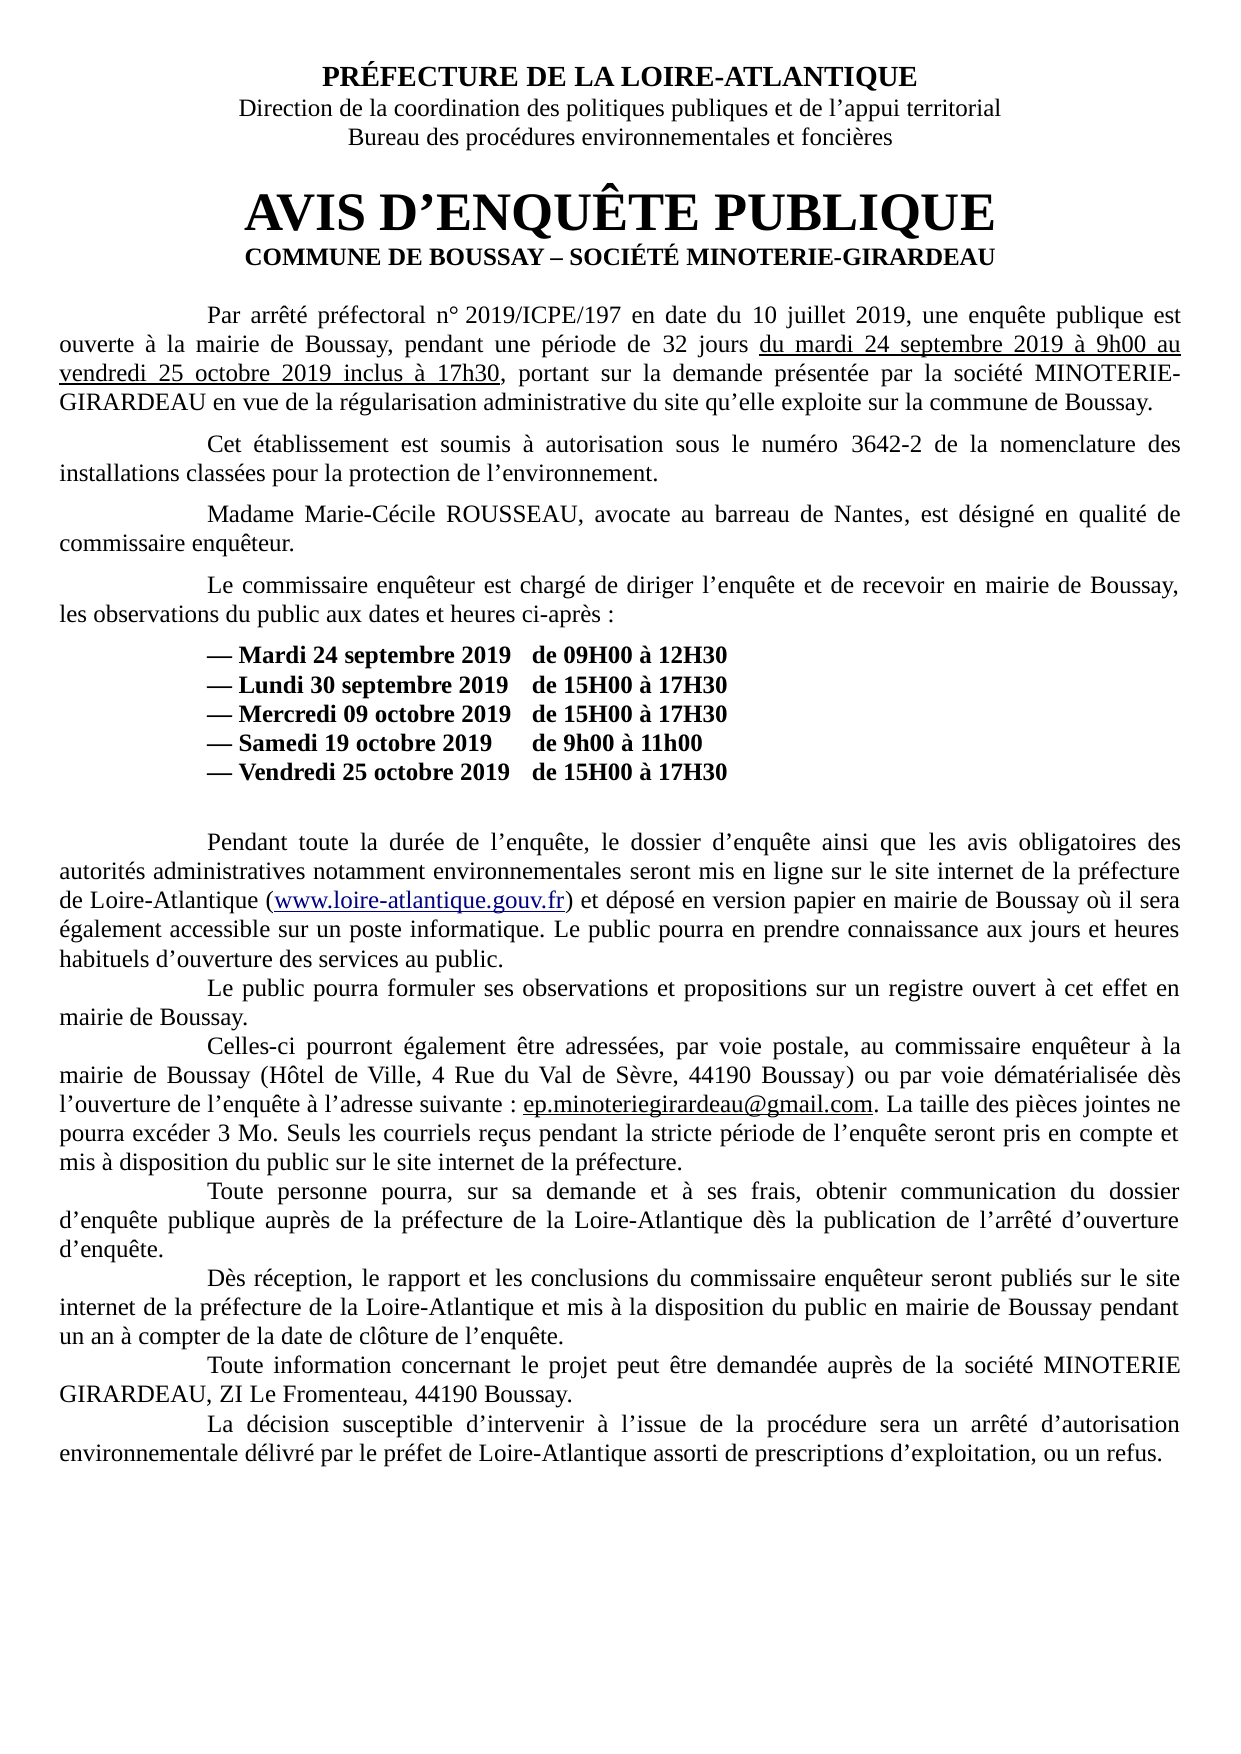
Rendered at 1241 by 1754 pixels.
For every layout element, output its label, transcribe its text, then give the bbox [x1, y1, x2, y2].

text — Samedi 19 octobre 2019 de 9h00 à 11h00 [207, 728, 1240, 757]
text — Vendredi 25 octobre 2019 de 15H00 à 17H30 [207, 757, 1240, 786]
subtitle COMMUNE DE BOUSSAY – SOCIÉTÉ MINOTERIE-GIRARDEAU [59, 242, 1181, 271]
subtitle PRÉFECTURE DE LA LOIRE-ATLANTIQUE [59, 59, 1181, 93]
text Toute information concernant le projet peut être demandée auprès de la société MINOTERIE GIRARDEAU, ZI Le Fromenteau, 44190 Boussay. [59, 1350, 1181, 1408]
text Celles-ci pourront également être adressées, par voie postale, au commissaire enquêteur à la mairie de Boussay (Hôtel de Ville, 4 Rue du Val de Sèvre, 44190 Boussay) ou par voie dématérialisée dès l’ouverture de l’enquête à l’adresse suivante : ep.minoteriegirardeau@gmail.com. La taille des pièces jointes ne pourra excéder 3 Mo. Seuls les courriels reçus pendant la stricte période de l’enquête seront pris en compte et mis à disposition du public sur le site internet de la préfecture. [59, 1031, 1181, 1176]
text — Mercredi 09 octobre 2019 de 15H00 à 17H30 [207, 698, 1240, 728]
text Le commissaire enquêteur est chargé de diriger l’enquête et de recevoir en mairie de Boussay, les observations du public aux dates et heures ci-après : [59, 570, 1181, 628]
text Pendant toute la durée de l’enquête, le dossier d’enquête ainsi que les avis obligatoires des autorités administratives notamment environnementales seront mis en ligne sur le site internet de la préfecture de Loire-Atlantique (www.loire-atlantique.gouv.fr) et déposé en version papier en mairie de Boussay où il sera également accessible sur un poste informatique. Le public pourra en prendre connaissance aux jours et heures habituels d’ouverture des services au public. [59, 827, 1181, 972]
text La décision susceptible d’intervenir à l’issue de la procédure sera un arrêté d’autorisation environnementale délivré par le préfet de Loire-Atlantique assorti de prescriptions d’exploitation, ou un refus. [59, 1408, 1181, 1467]
text Par arrêté préfectoral n° 2019/ICPE/197 en date du 10 juillet 2019, une enquête publique est ouverte à la mairie de Boussay, pendant une période de 32 jours du mardi 24 septembre 2019 à 9h00 au vendredi 25 octobre 2019 inclus à 17h30, portant sur la demande présentée par la société MINOTERIE-GIRARDEAU en vue de la régularisation administrative du site qu’elle exploite sur la commune de Boussay. [59, 300, 1181, 416]
text Direction de la coordination des politiques publiques et de l’appui territorial [59, 93, 1181, 122]
subtitle AVIS D’ENQUÊTE PUBLIQUE [59, 180, 1181, 242]
text Madame Marie-Cécile ROUSSEAU, avocate au barreau de Nantes, est désigné en qualité de commissaire enquêteur. [59, 499, 1181, 557]
text Le public pourra formuler ses observations et propositions sur un registre ouvert à cet effet en mairie de Boussay. [59, 972, 1181, 1031]
text Toute personne pourra, sur sa demande et à ses frais, obtenir communication du dossier d’enquête publique auprès de la préfecture de la Loire-Atlantique dès la publication de l’arrêté d’ouverture d’enquête. [59, 1176, 1181, 1263]
text Bureau des procédures environnementales et foncières [59, 122, 1181, 151]
text Dès réception, le rapport et les conclusions du commissaire enquêteur seront publiés sur le site internet de la préfecture de la Loire-Atlantique et mis à la disposition du public en mairie de Boussay pendant un an à compter de la date de clôture de l’enquête. [59, 1263, 1181, 1350]
text — Mardi 24 septembre 2019 de 09H00 à 12H30 [207, 640, 1240, 669]
text Cet établissement est soumis à autorisation sous le numéro 3642-2 de la nomenclature des installations classées pour la protection de l’environnement. [59, 429, 1181, 487]
text — Lundi 30 septembre 2019 de 15H00 à 17H30 [207, 669, 1240, 698]
